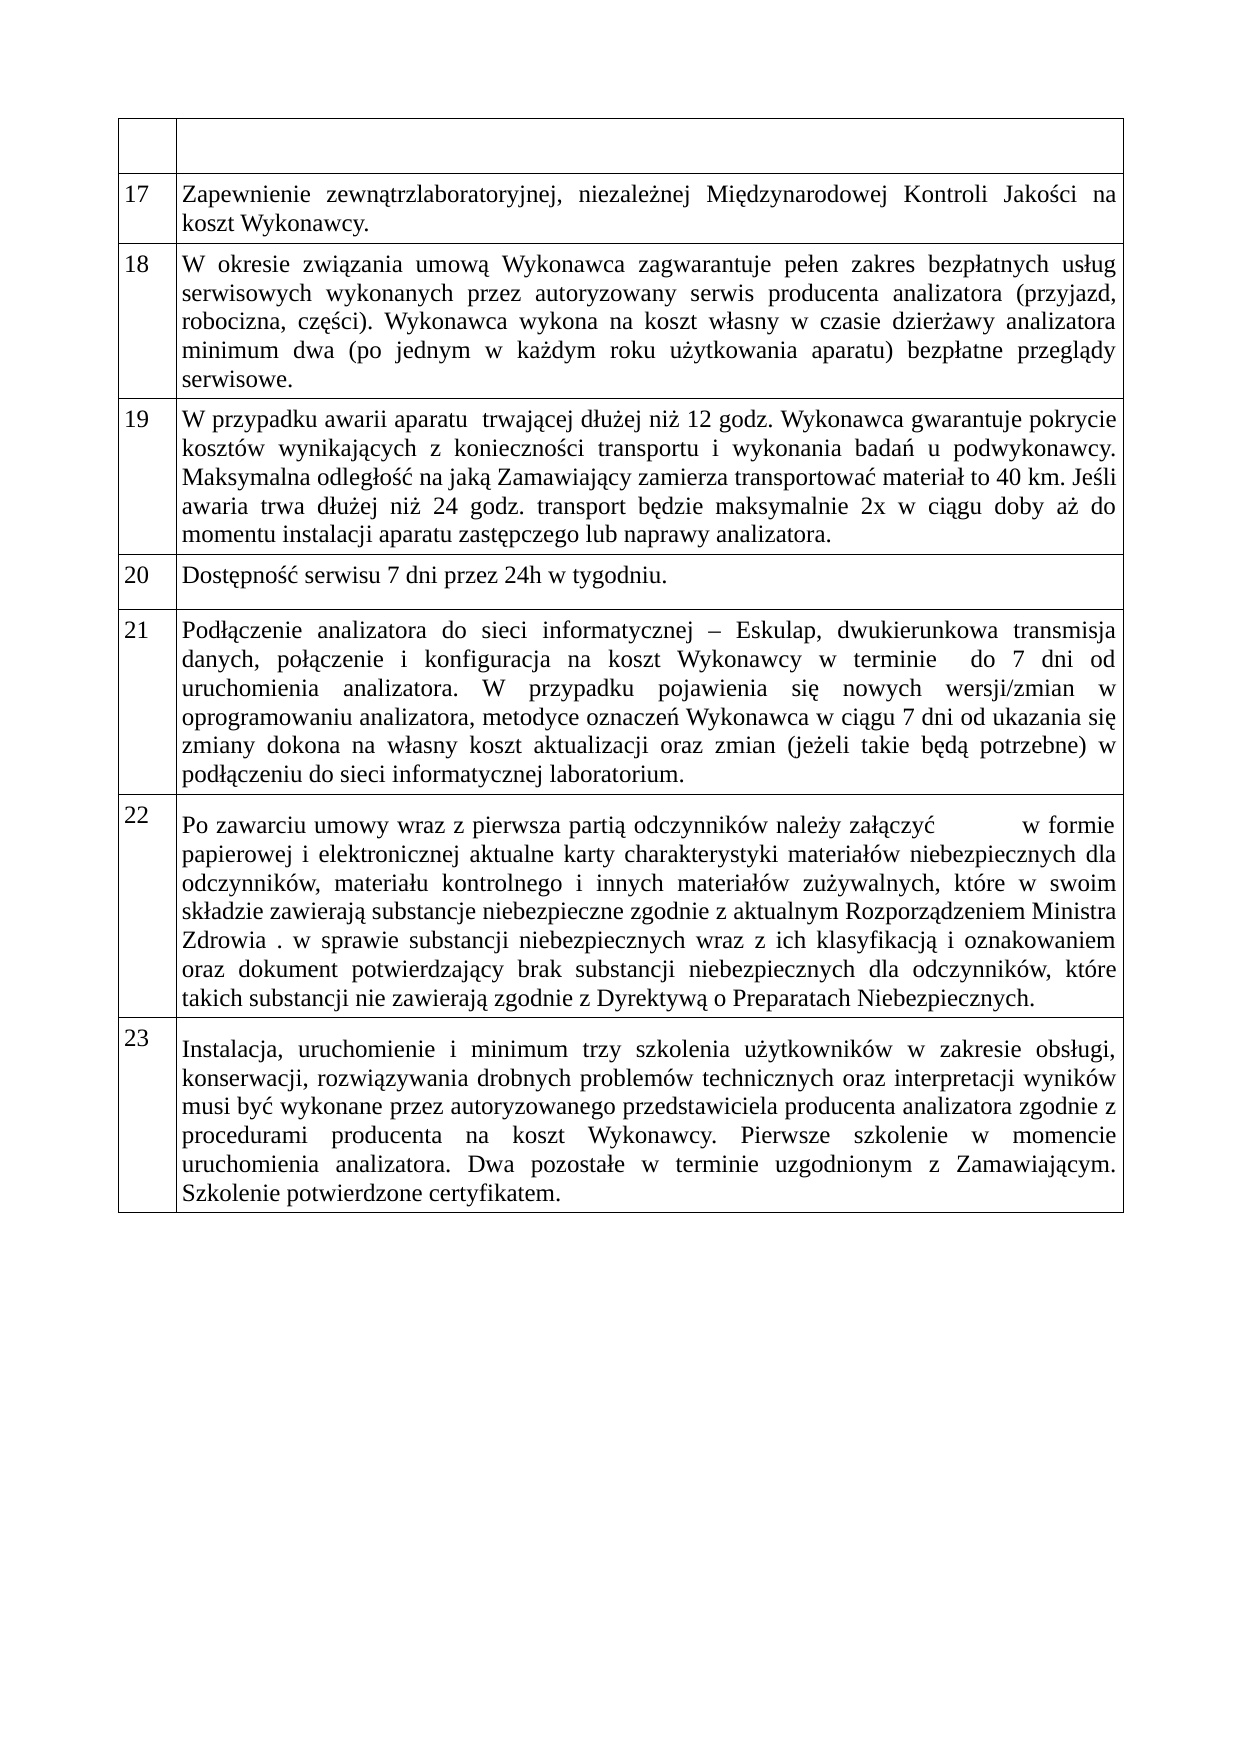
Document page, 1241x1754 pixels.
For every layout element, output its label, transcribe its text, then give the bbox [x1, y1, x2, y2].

table_cell Dostępność serwisu 7 dni przez 24h w tygodniu. [177, 555, 1123, 609]
table_cell Zapewnienie zewnątrzlaboratoryjnej, niezależnej Międzynarodowej Kontroli Jakości na koszt Wykonawcy. [177, 174, 1123, 243]
table_cell [119, 119, 176, 173]
table_cell [177, 119, 1123, 173]
table_cell 18 [119, 244, 176, 398]
table_cell 22 [119, 795, 176, 1017]
table_cell 19 [119, 399, 176, 554]
table_cell 17 [119, 174, 176, 243]
table_cell Instalacja, uruchomienie i minimum trzy szkolenia użytkowników w zakresie obsługi, konserwacji, rozwiązywania drobnych problemów technicznych oraz interpretacji wyników musi być wykonane przez autoryzowanego przedstawiciela producenta analizatora zgodnie z procedurami producenta na koszt Wykonawcy. Pierwsze szkolenie w momencie uruchomienia analizatora. Dwa pozostałe w terminie uzgodnionym z Zamawiającym. Szkolenie potwierdzone certyfikatem. [177, 1018, 1123, 1212]
table_cell W okresie związania umową Wykonawca zagwarantuje pełen zakres bezpłatnych usług serwisowych wykonanych przez autoryzowany serwis producenta analizatora (przyjazd, robocizna, części). Wykonawca wykona na koszt własny w czasie dzierżawy analizatora minimum dwa (po jednym w każdym roku użytkowania aparatu) bezpłatne przeglądy serwisowe. [177, 244, 1123, 398]
table_cell W przypadku awarii aparatu trwającej dłużej niż 12 godz. Wykonawca gwarantuje pokrycie kosztów wynikających z konieczności transportu i wykonania badań u podwykonawcy. Maksymalna odległość na jaką Zamawiający zamierza transportować materiał to 40 km. Jeśli awaria trwa dłużej niż 24 godz. transport będzie maksymalnie 2x w ciągu doby aż do momentu instalacji aparatu zastępczego lub naprawy analizatora. [177, 399, 1123, 554]
table_cell Po zawarciu umowy wraz z pierwsza partią odczynników należy załączyć w formie papierowej i elektronicznej aktualne karty charakterystyki materiałów niebezpiecznych dla odczynników, materiału kontrolnego i innych materiałów zużywalnych, które w swoim składzie zawierają substancje niebezpieczne zgodnie z aktualnym Rozporządzeniem Ministra Zdrowia . w sprawie substancji niebezpiecznych wraz z ich klasyfikacją i oznakowaniem oraz dokument potwierdzający brak substancji niebezpiecznych dla odczynników, które takich substancji nie zawierają zgodnie z Dyrektywą o Preparatach Niebezpiecznych. [177, 795, 1123, 1017]
table_cell 23 [119, 1018, 176, 1212]
table_cell 21 [119, 610, 176, 793]
table_cell Podłączenie analizatora do sieci informatycznej – Eskulap, dwukierunkowa transmisja danych, połączenie i konfiguracja na koszt Wykonawcy w terminie do 7 dni od uruchomienia analizatora. W przypadku pojawienia się nowych wersji/zmian w oprogramowaniu analizatora, metodyce oznaczeń Wykonawca w ciągu 7 dni od ukazania się zmiany dokona na własny koszt aktualizacji oraz zmian (jeżeli takie będą potrzebne) w podłączeniu do sieci informatycznej laboratorium. [177, 610, 1123, 793]
table_cell 20 [119, 555, 176, 609]
